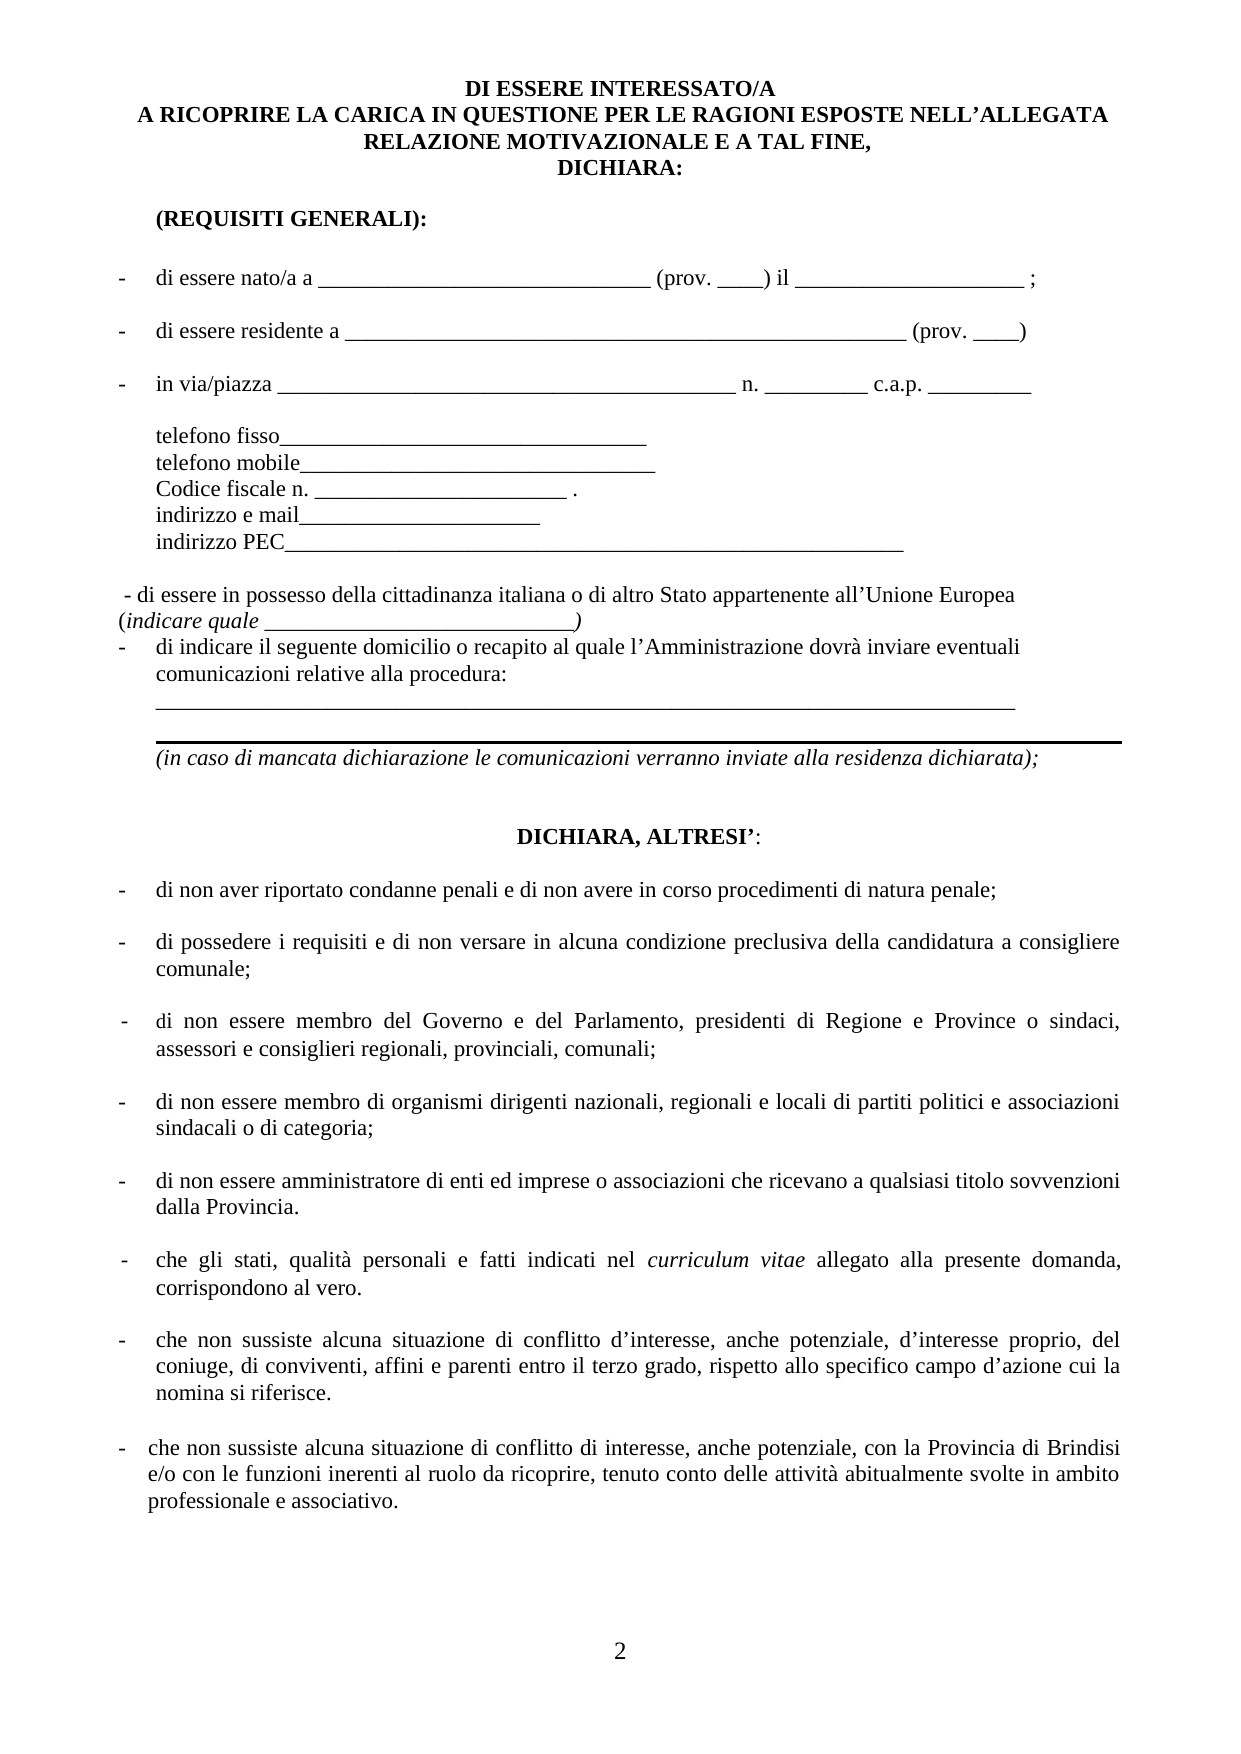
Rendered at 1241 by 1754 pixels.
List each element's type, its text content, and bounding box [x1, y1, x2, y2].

text indirizzo e mail_____________________ [156, 502, 1122, 528]
list di indicare il seguente domicilio o recapito al quale l’Amministrazione dovrà inviare eventuali comunicazioni relative alla procedura: [118, 633, 1122, 686]
text Codice fiscale n. ______________________ . [156, 475, 1122, 502]
list di non essere membro di organismi dirigenti nazionali, regionali e locali di partiti politici e associazioni sindacali o di categoria; [118, 1088, 1122, 1141]
list di non essere amministratore di enti ed imprese o associazioni che ricevano a qualsiasi titolo sovvenzioni dalla Provincia. [118, 1167, 1122, 1219]
text ___________________________________________________________________________ [156, 686, 1122, 712]
list che gli stati, qualità personali e fatti indicati nel curriculum vitae allegato alla presente domanda, corrispondono al vero. [118, 1246, 1122, 1300]
list di possedere i requisiti e di non versare in alcuna condizione preclusiva della candidatura a consigliere comunale; [118, 928, 1122, 981]
text - di essere in possesso della cittadinanza italiana o di altro Stato appartenente all’Unione Europea [118, 581, 1122, 607]
text DICHIARA, ALTRESI’: [156, 823, 1122, 849]
list che non sussiste alcuna situazione di conflitto d’interesse, anche potenziale, d’interesse proprio, del coniuge, di conviventi, affini e parenti entro il terzo grado, rispetto allo specifico campo d’azione cui la nomina si riferisce. [118, 1326, 1122, 1405]
list di essere nato/a a _____________________________ (prov. ____) il ____________________ ; [118, 264, 1122, 291]
list di non essere membro del Governo e del Parlamento, presidenti di Regione e Province o sindaci, assessori e consiglieri regionali, provinciali, comunali; [118, 1007, 1122, 1061]
text - che non sussiste alcuna situazione di conflitto di interesse, anche potenziale, con la Provincia di Brindisi e/o con le funzioni inerenti al ruolo da ricoprire, tenuto conto delle attività abitualmente svolte in ambito professionale e associativo. [118, 1432, 1122, 1513]
text telefono fisso________________________________ [156, 422, 1122, 449]
list di non aver riportato condanne penali e di non avere in corso procedimenti di natura penale; [118, 876, 1122, 902]
text DI ESSERE INTERESSATO/A [118, 75, 1122, 101]
text telefono mobile_______________________________ [156, 449, 1122, 475]
text DICHIARA: [118, 154, 1122, 180]
list di essere residente a _________________________________________________ (prov. ____) [118, 317, 1122, 343]
text (indicare quale ___________________________) [118, 607, 1122, 633]
text A RICOPRIRE LA CARICA IN QUESTIONE PER LE RAGIONI ESPOSTE NELL’ALLEGATA RELAZIONE MOTIVAZIONALE E A TAL FINE, [118, 101, 1122, 154]
text (in caso di mancata dichiarazione le comunicazioni verranno inviate alla residenza dichiarata); [156, 744, 1122, 770]
text indirizzo PEC______________________________________________________ [156, 528, 1122, 554]
subtitle (REQUISITI GENERALI): [118, 205, 1122, 232]
list in via/piazza ________________________________________ n. _________ c.a.p. _________ [118, 370, 1122, 396]
